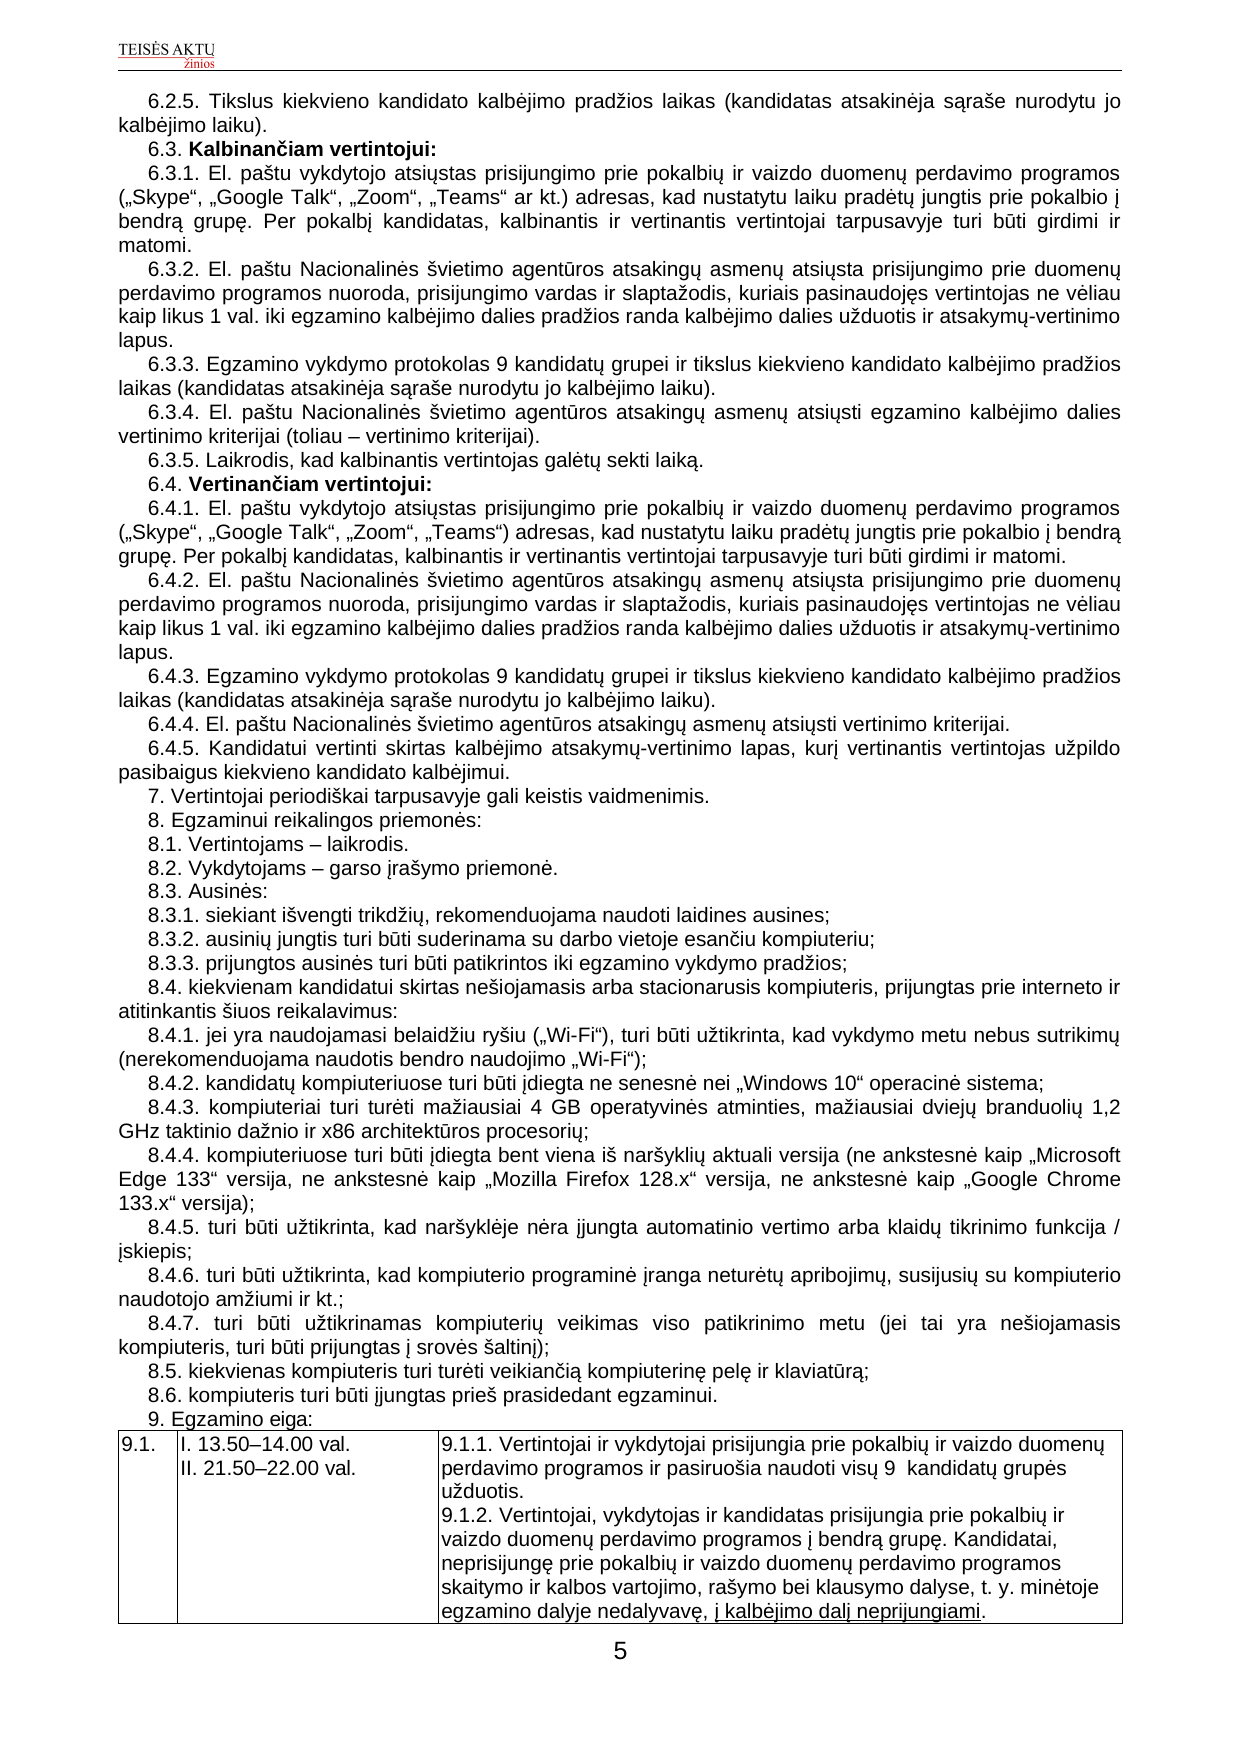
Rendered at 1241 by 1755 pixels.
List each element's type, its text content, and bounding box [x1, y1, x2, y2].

text 8.4.7. turi būti užtikrinamas kompiuterių veikimas viso patikrinimo metu (jei tai yra nešiojamasis kompiuteris, turi būti prijungtas į srovės šaltinį); [118, 1311, 1122, 1358]
text 8.4.6. turi būti užtikrinta, kad kompiuterio programinė įranga neturėtų apribojimų, susijusių su kompiuterio naudotojo amžiumi ir kt.; [118, 1263, 1122, 1311]
text 8.3.3. prijungtos ausinės turi būti patikrintos iki egzamino vykdymo pradžios; [118, 951, 1122, 975]
text 7. Vertintojai periodiškai tarpusavyje gali keistis vaidmenimis. [118, 783, 1122, 807]
text 6.4.3. Egzamino vykdymo protokolas 9 kandidatų grupei ir tikslus kiekvieno kandidato kalbėjimo pradžios laikas (kandidatas atsakinėja sąraše nurodytu jo kalbėjimo laiku). [118, 664, 1122, 712]
text 6.3. Kalbinančiam vertintojui: [118, 137, 1122, 161]
text 8.4.3. kompiuteriai turi turėti mažiausiai 4 GB operatyvinės atminties, mažiausiai dviejų branduolių 1,2 GHz taktinio dažnio ir x86 architektūros procesorių; [118, 1095, 1122, 1143]
text 8.4.2. kandidatų kompiuteriuose turi būti įdiegta ne senesnė nei „Windows 10“ operacinė sistema; [118, 1071, 1122, 1095]
text 6.4.5. Kandidatui vertinti skirtas kalbėjimo atsakymų-vertinimo lapas, kurį vertinantis vertintojas užpildo pasibaigus kiekvieno kandidato kalbėjimui. [118, 736, 1122, 783]
text 8.1. Vertintojams – laikrodis. [118, 831, 1122, 855]
table_header 9.1.1. Vertintojai ir vykdytojai prisijungia prie pokalbių ir vaizdo duomenų perdavimo programos ir pasiruošia naudoti visų 9 kandidatų grupės užduotis. 9.1.2. Vertintojai, vykdytojas ir kandidatas prisijungia prie pokalbių ir vaizdo duomenų perdavimo programos į bendrą grupę. Kandidatai, neprisijungę prie pokalbių ir vaizdo duomenų perdavimo programos skaitymo ir kalbos vartojimo, rašymo bei klausymo dalyse, t. y. minėtoje egzamino dalyje nedalyvavę, į kalbėjimo dalį neprijungiami. [439, 1431, 1122, 1623]
text 6.2.5. Tikslus kiekvieno kandidato kalbėjimo pradžios laikas (kandidatas atsakinėja sąraše nurodytu jo kalbėjimo laiku). [118, 89, 1122, 137]
text 8.3. Ausinės: [118, 879, 1122, 903]
text 8.4. kiekvienam kandidatui skirtas nešiojamasis arba stacionarusis kompiuteris, prijungtas prie interneto ir atitinkantis šiuos reikalavimus: [118, 975, 1122, 1023]
text 6.3.4. El. paštu Nacionalinės švietimo agentūros atsakingų asmenų atsiųsti egzamino kalbėjimo dalies vertinimo kriterijai (toliau – vertinimo kriterijai). [118, 400, 1122, 448]
text 8. Egzaminui reikalingos priemonės: [118, 807, 1122, 831]
text 6.4. Vertinančiam vertintojui: [118, 472, 1122, 496]
text 6.3.5. Laikrodis, kad kalbinantis vertintojas galėtų sekti laiką. [118, 448, 1122, 472]
text 9. Egzamino eiga: [118, 1406, 1122, 1430]
text 6.4.2. El. paštu Nacionalinės švietimo agentūros atsakingų asmenų atsiųsta prisijungimo prie duomenų perdavimo programos nuoroda, prisijungimo vardas ir slaptažodis, kuriais pasinaudojęs vertintojas ne vėliau kaip likus 1 val. iki egzamino kalbėjimo dalies pradžios randa kalbėjimo dalies užduotis ir atsakymų-vertinimo lapus. [118, 568, 1122, 664]
text 8.4.4. kompiuteriuose turi būti įdiegta bent viena iš naršyklių aktuali versija (ne ankstesnė kaip „Microsoft Edge 133“ versija, ne ankstesnė kaip „Mozilla Firefox 128.x“ versija, ne ankstesnė kaip „Google Chrome 133.x“ versija); [118, 1143, 1122, 1215]
text 6.3.2. El. paštu Nacionalinės švietimo agentūros atsakingų asmenų atsiųsta prisijungimo prie duomenų perdavimo programos nuoroda, prisijungimo vardas ir slaptažodis, kuriais pasinaudojęs vertintojas ne vėliau kaip likus 1 val. iki egzamino kalbėjimo dalies pradžios randa kalbėjimo dalies užduotis ir atsakymų-vertinimo lapus. [118, 256, 1122, 352]
text 8.2. Vykdytojams – garso įrašymo priemonė. [118, 855, 1122, 879]
table_header I. 13.50–14.00 val. II. 21.50–22.00 val. [178, 1431, 438, 1623]
table_header 9.1. [119, 1431, 177, 1623]
text 6.3.3. Egzamino vykdymo protokolas 9 kandidatų grupei ir tikslus kiekvieno kandidato kalbėjimo pradžios laikas (kandidatas atsakinėja sąraše nurodytu jo kalbėjimo laiku). [118, 352, 1122, 400]
text 8.6. kompiuteris turi būti įjungtas prieš prasidedant egzaminui. [118, 1382, 1122, 1406]
text 8.3.2. ausinių jungtis turi būti suderinama su darbo vietoje esančiu kompiuteriu; [118, 927, 1122, 951]
text 8.4.5. turi būti užtikrinta, kad naršyklėje nėra įjungta automatinio vertimo arba klaidų tikrinimo funkcija / įskiepis; [118, 1215, 1122, 1263]
text 6.4.4. El. paštu Nacionalinės švietimo agentūros atsakingų asmenų atsiųsti vertinimo kriterijai. [118, 712, 1122, 736]
text 8.4.1. jei yra naudojamasi belaidžiu ryšiu („Wi-Fi“), turi būti užtikrinta, kad vykdymo metu nebus sutrikimų (nerekomenduojama naudotis bendro naudojimo „Wi-Fi“); [118, 1023, 1122, 1071]
text 6.4.1. El. paštu vykdytojo atsiųstas prisijungimo prie pokalbių ir vaizdo duomenų perdavimo programos („Skype“, „Google Talk“, „Zoom“, „Teams“) adresas, kad nustatytu laiku pradėtų jungtis prie pokalbio į bendrą grupę. Per pokalbį kandidatas, kalbinantis ir vertinantis vertintojai tarpusavyje turi būti girdimi ir matomi. [118, 496, 1122, 568]
text 8.3.1. siekiant išvengti trikdžių, rekomenduojama naudoti laidines ausines; [118, 903, 1122, 927]
text 6.3.1. El. paštu vykdytojo atsiųstas prisijungimo prie pokalbių ir vaizdo duomenų perdavimo programos („Skype“, „Google Talk“, „Zoom“, „Teams“ ar kt.) adresas, kad nustatytu laiku pradėtų jungtis prie pokalbio į bendrą grupę. Per pokalbį kandidatas, kalbinantis ir vertinantis vertintojai tarpusavyje turi būti girdimi ir matomi. [118, 161, 1122, 256]
text 8.5. kiekvienas kompiuteris turi turėti veikiančią kompiuterinę pelę ir klaviatūrą; [118, 1358, 1122, 1382]
